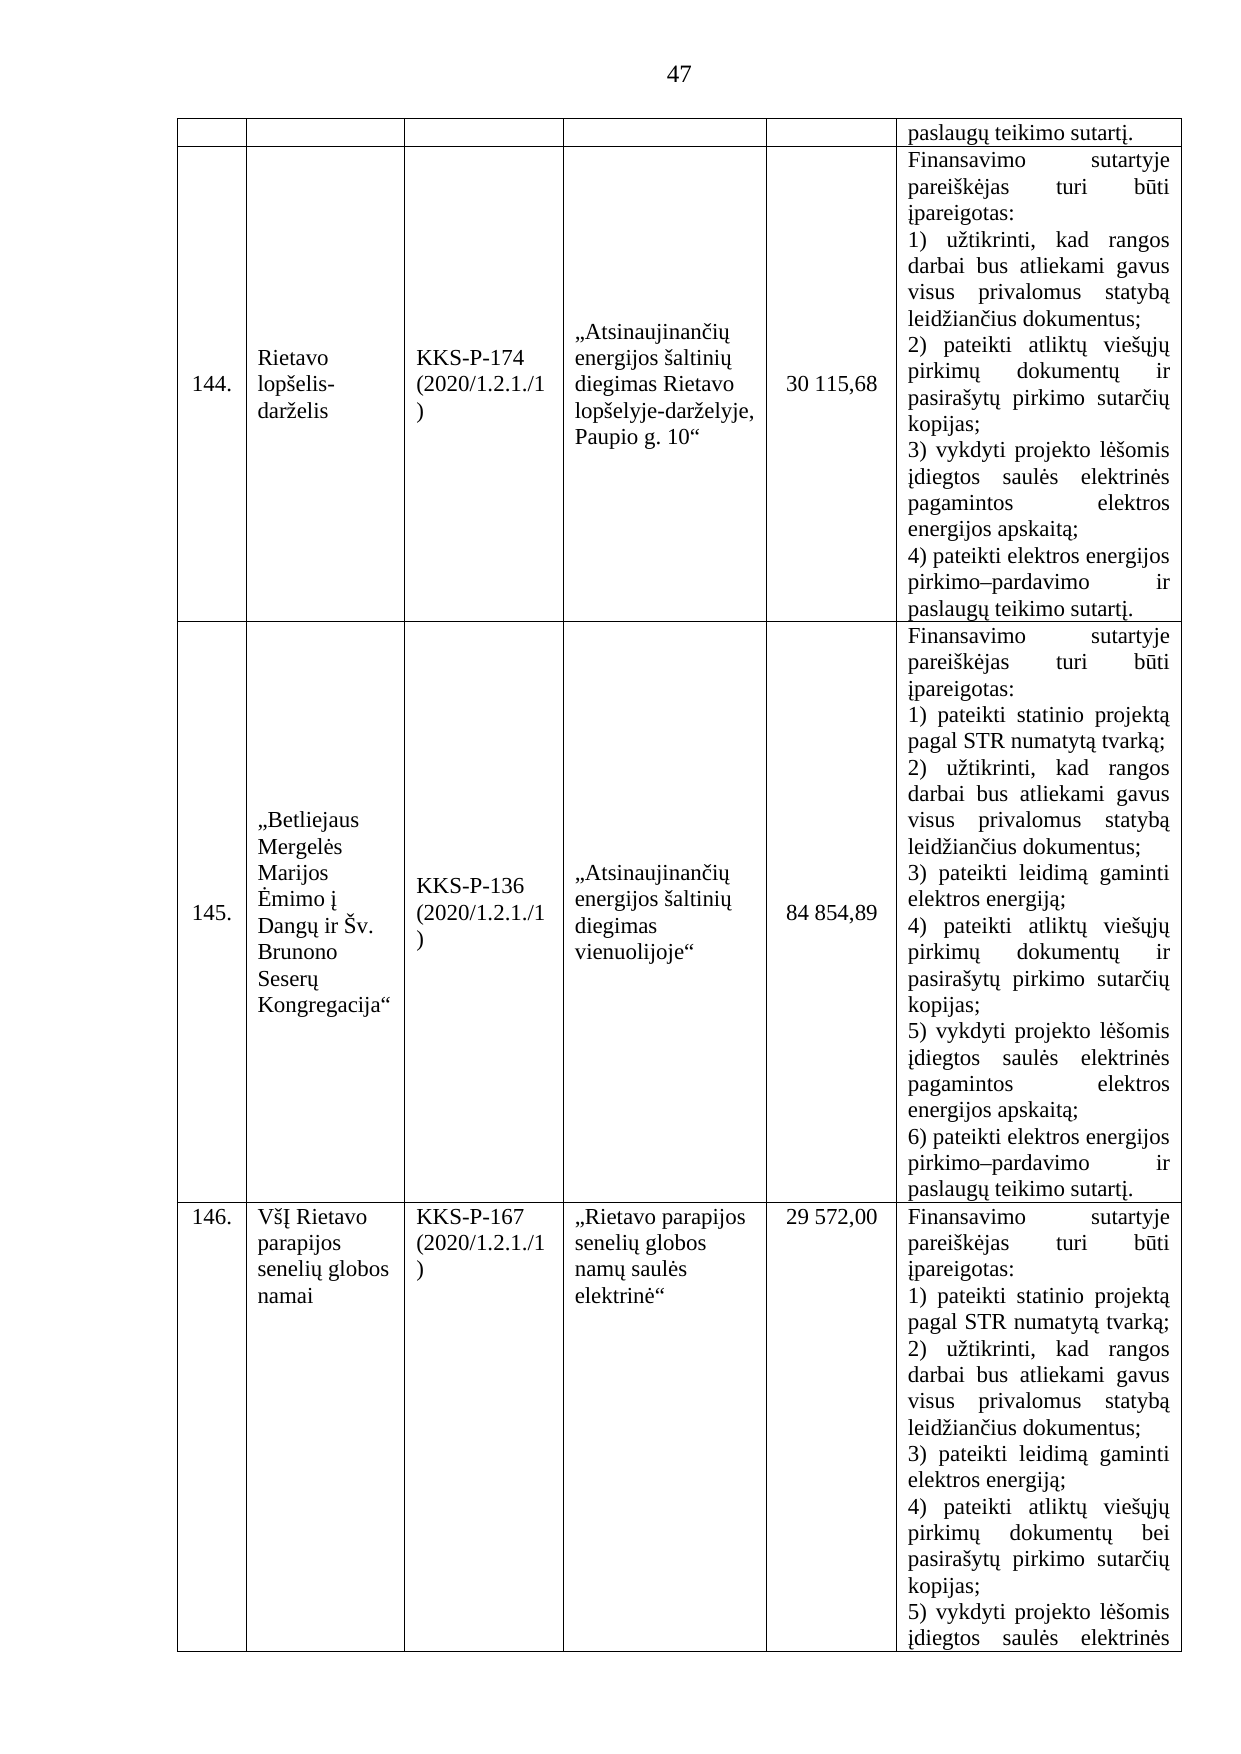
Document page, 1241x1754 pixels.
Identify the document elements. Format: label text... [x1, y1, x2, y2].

table_cell VšĮ Rietavo parapijos senelių globos namai [247, 1203, 404, 1651]
table_cell 29 572,00 [767, 1203, 896, 1651]
table_cell 146. [178, 1203, 246, 1651]
table_cell KKS-P-136 (2020/1.2.1./1) [405, 622, 563, 1202]
table_cell 145. [178, 622, 246, 1202]
table_cell „Betliejaus Mergelės Marijos Ėmimo į Dangų ir Šv. Brunono Seserų Kongregacija“ [247, 622, 404, 1202]
table_cell KKS-P-174 (2020/1.2.1./1) [405, 147, 563, 621]
table_cell Finansavimo sutartyje pareiškėjas turi būti įpareigotas: 1) pateikti statinio projektą pagal STR numatytą tvarką; 2) užtikrinti, kad rangos darbai bus atliekami gavus visus privalomus statybą leidžiančius dokumentus; 3) pateikti leidimą gaminti elektros energiją; 4) pateikti atliktų viešųjų pirkimų dokumentų ir pasirašytų pirkimo sutarčių kopijas; 5) vykdyti projekto lėšomis įdiegtos saulės elektrinės pagamintos elektros energijos apskaitą; 6) pateikti elektros energijos pirkimo–pardavimo ir paslaugų teikimo sutartį. [897, 622, 1181, 1202]
table_cell [564, 119, 766, 146]
table_cell [767, 119, 896, 146]
table_cell Finansavimo sutartyje pareiškėjas turi būti įpareigotas: 1) užtikrinti, kad rangos darbai bus atliekami gavus visus privalomus statybą leidžiančius dokumentus; 2) pateikti atliktų viešųjų pirkimų dokumentų ir pasirašytų pirkimo sutarčių kopijas; 3) vykdyti projekto lėšomis įdiegtos saulės elektrinės pagamintos elektros energijos apskaitą; 4) pateikti elektros energijos pirkimo–pardavimo ir paslaugų teikimo sutartį. [897, 147, 1181, 621]
table_cell paslaugų teikimo sutartį. [897, 119, 1181, 146]
table_cell Rietavo lopšelis-darželis [247, 147, 404, 621]
table_cell Finansavimo sutartyje pareiškėjas turi būti įpareigotas: 1) pateikti statinio projektą pagal STR numatytą tvarką; 2) užtikrinti, kad rangos darbai bus atliekami gavus visus privalomus statybą leidžiančius dokumentus; 3) pateikti leidimą gaminti elektros energiją; 4) pateikti atliktų viešųjų pirkimų dokumentų bei pasirašytų pirkimo sutarčių kopijas; 5) vykdyti projekto lėšomis įdiegtos saulės elektrinės [897, 1203, 1181, 1651]
table_cell [405, 119, 563, 146]
table_cell „Rietavo parapijos senelių globos namų saulės elektrinė“ [564, 1203, 766, 1651]
table_cell 30 115,68 [767, 147, 896, 621]
table_cell „Atsinaujinančių energijos šaltinių diegimas Rietavo lopšelyje-darželyje, Paupio g. 10“ [564, 147, 766, 621]
table_cell 84 854,89 [767, 622, 896, 1202]
table_cell „Atsinaujinančių energijos šaltinių diegimas vienuolijoje“ [564, 622, 766, 1202]
table_cell KKS-P-167 (2020/1.2.1./1) [405, 1203, 563, 1651]
table_cell [247, 119, 404, 146]
table_cell [178, 119, 246, 146]
table_cell 144. [178, 147, 246, 621]
